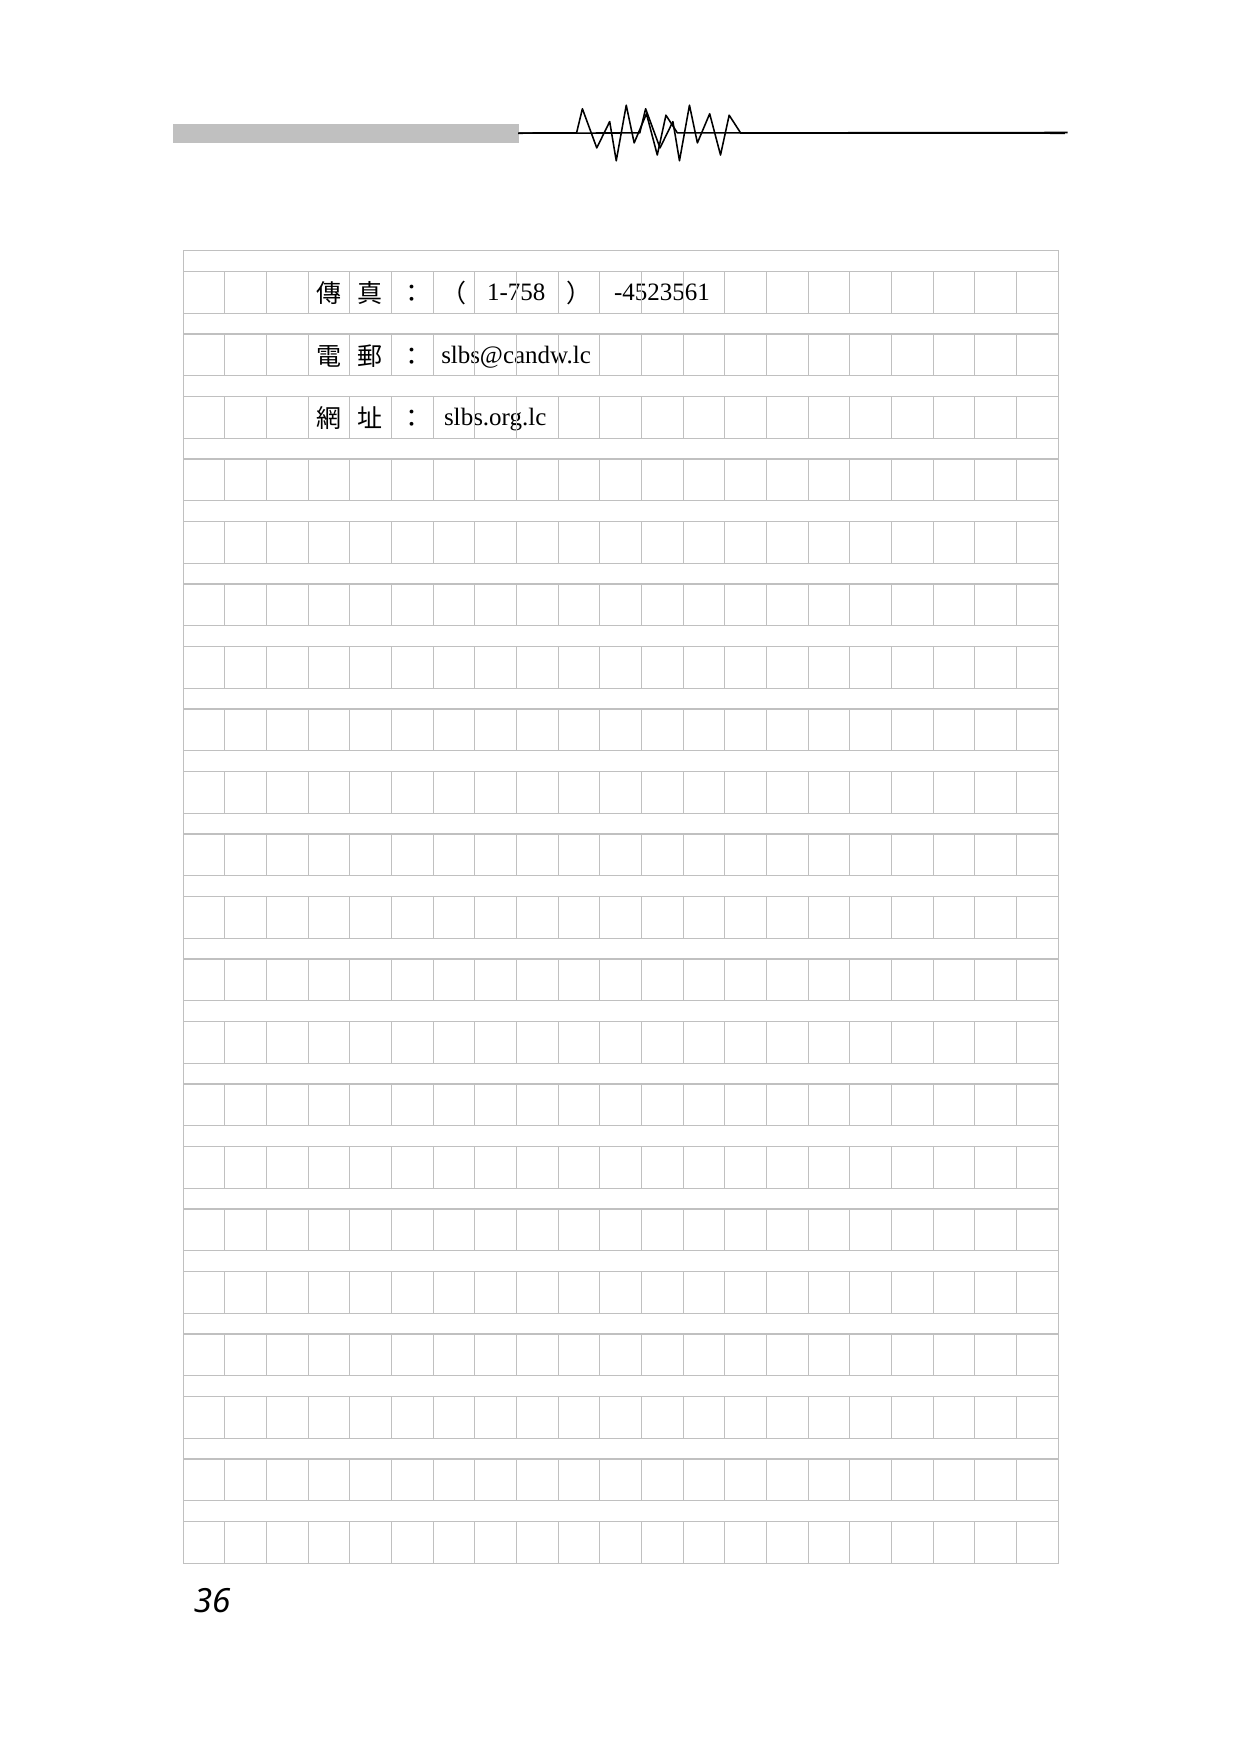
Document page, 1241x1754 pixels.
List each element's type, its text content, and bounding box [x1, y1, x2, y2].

text 傳真：（1-758）-4523561 [475, 272, 516, 313]
text 傳真：（1-758）-4523561 [767, 272, 808, 313]
text 電郵：slbs@candw.lc [281, 314, 1058, 333]
text 傳真：（1-758）-4523561 [434, 272, 474, 313]
text 電郵：slbs@candw.lc [309, 335, 349, 375]
text 傳真：（1-758）-4523561 [350, 272, 391, 313]
text 網址：slbs.org.lc [517, 397, 558, 438]
text 網址：slbs.org.lc [1017, 397, 1058, 438]
text 傳真：（1-758）-4523561 [934, 272, 974, 313]
text 傳真：（1-758）-4523561 [892, 272, 933, 313]
text 傳真：（1-758）-4523561 [642, 272, 683, 313]
text 網址：slbs.org.lc [767, 397, 808, 438]
text 網址：slbs.org.lc [975, 397, 1016, 438]
text 電郵：slbs@candw.lc [684, 335, 724, 375]
text 電郵：slbs@candw.lc [559, 335, 599, 375]
text 傳真：（1-758）-4523561 [1017, 272, 1058, 313]
text 電郵：slbs@candw.lc [1017, 335, 1058, 375]
text 傳真：（1-758）-4523561 [725, 272, 766, 313]
text 網址：slbs.org.lc [475, 397, 516, 438]
text 電郵：slbs@candw.lc [350, 335, 391, 375]
text 網址：slbs.org.lc [281, 376, 1058, 396]
text 網址：slbs.org.lc [642, 397, 683, 438]
text 網址：slbs.org.lc [809, 397, 849, 438]
text 電郵：slbs@candw.lc [600, 335, 641, 375]
text 傳真：（1-758）-4523561 [281, 272, 308, 313]
text 傳真：（1-758）-4523561 [975, 272, 1016, 313]
text 傳真：（1-758）-4523561 [809, 272, 849, 313]
text 網址：slbs.org.lc [892, 397, 933, 438]
text 傳真：（1-758）-4523561 [517, 272, 558, 313]
text 傳真：（1-758）-4523561 [684, 272, 724, 313]
text 網址：slbs.org.lc [350, 397, 391, 438]
text 傳真：（1-758）-4523561 [559, 272, 599, 313]
text 傳真：（1-758）-4523561 [309, 272, 349, 313]
text 網址：slbs.org.lc [309, 397, 349, 438]
text 電郵：slbs@candw.lc [434, 335, 474, 375]
text 電郵：slbs@candw.lc [642, 335, 683, 375]
text 電郵：slbs@candw.lc [725, 335, 766, 375]
text 電郵：slbs@candw.lc [517, 335, 558, 375]
text 電郵：slbs@candw.lc [767, 335, 808, 375]
text 傳真：（1-758）-4523561 [281, 251, 1058, 271]
text 電郵：slbs@candw.lc [392, 335, 433, 375]
text 網址：slbs.org.lc [725, 397, 766, 438]
text 網址：slbs.org.lc [850, 397, 891, 438]
text 電郵：slbs@candw.lc [475, 335, 516, 375]
text 網址：slbs.org.lc [392, 397, 433, 438]
text 電郵：slbs@candw.lc [934, 335, 974, 375]
text 電郵：slbs@candw.lc [809, 335, 849, 375]
text 網址：slbs.org.lc [559, 397, 599, 438]
text 電郵：slbs@candw.lc [850, 335, 891, 375]
text 網址：slbs.org.lc [281, 397, 308, 438]
text 傳真：（1-758）-4523561 [392, 272, 433, 313]
text 網址：slbs.org.lc [600, 397, 641, 438]
text 傳真：（1-758）-4523561 [600, 272, 641, 313]
text 電郵：slbs@candw.lc [281, 335, 308, 375]
text 網址：slbs.org.lc [934, 397, 974, 438]
text 網址：slbs.org.lc [434, 397, 474, 438]
text 電郵：slbs@candw.lc [892, 335, 933, 375]
text 傳真：（1-758）-4523561 [850, 272, 891, 313]
text 網址：slbs.org.lc [684, 397, 724, 438]
text 電郵：slbs@candw.lc [975, 335, 1016, 375]
